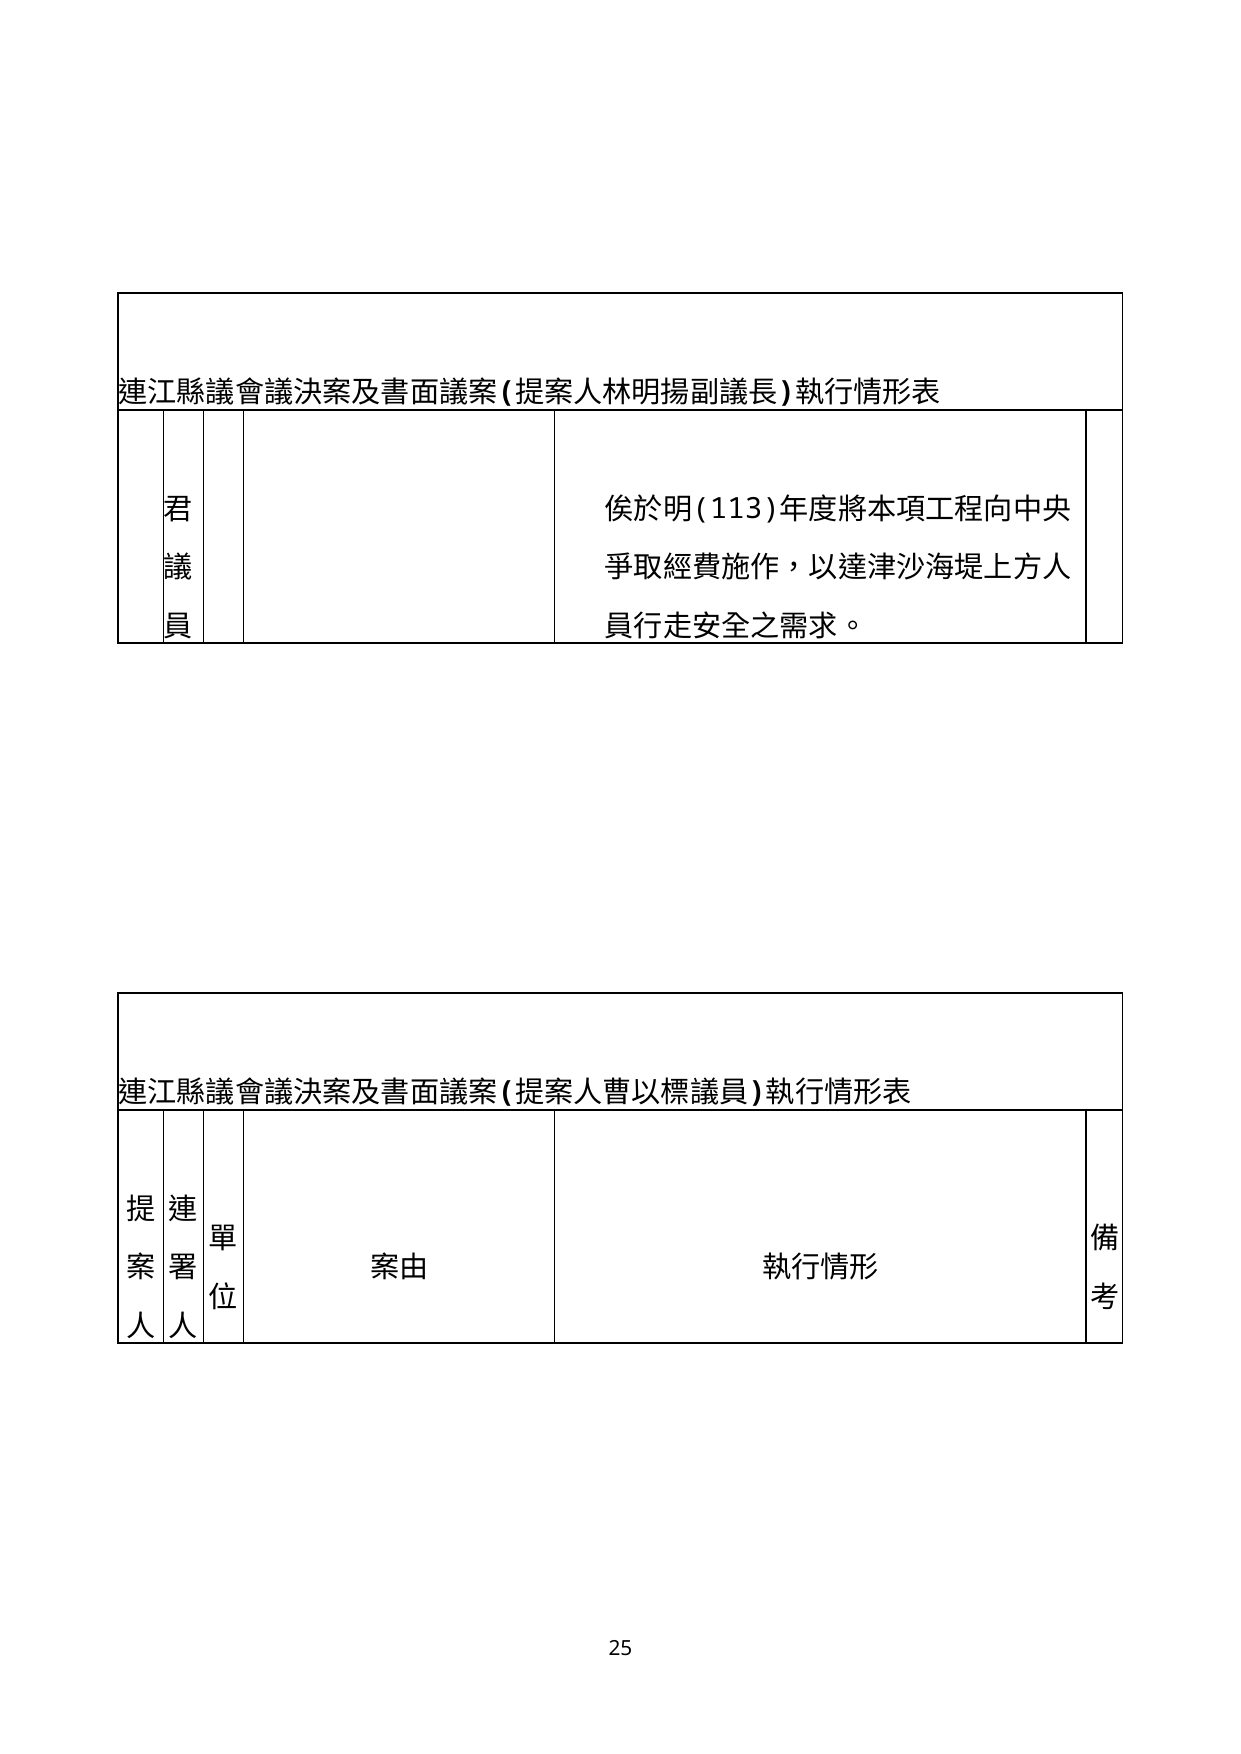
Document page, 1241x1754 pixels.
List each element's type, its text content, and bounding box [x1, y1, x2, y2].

table_cell [244, 411, 554, 642]
table_header 連江縣議會議決案及書面議案(提案人曹以標議員)執行情形表 [119, 994, 1122, 1109]
table_cell [119, 411, 163, 642]
table_cell [1087, 411, 1122, 642]
table_cell 君議員 [164, 411, 203, 642]
table_cell 提案人 [119, 1111, 163, 1342]
table_cell 備考 [1087, 1111, 1122, 1342]
table_cell 俟於明(113)年度將本項工程向中央爭取經費施作，以達津沙海堤上方人員行走安全之需求。 [555, 411, 1085, 642]
table_cell 案由 [244, 1111, 554, 1342]
table_cell 連署人 [164, 1111, 203, 1342]
table_cell 單位 [204, 1111, 243, 1342]
table_cell 執行情形 [555, 1111, 1085, 1342]
table_cell [204, 411, 243, 642]
table_header 連江縣議會議決案及書面議案(提案人林明揚副議長)執行情形表 [119, 294, 1122, 409]
